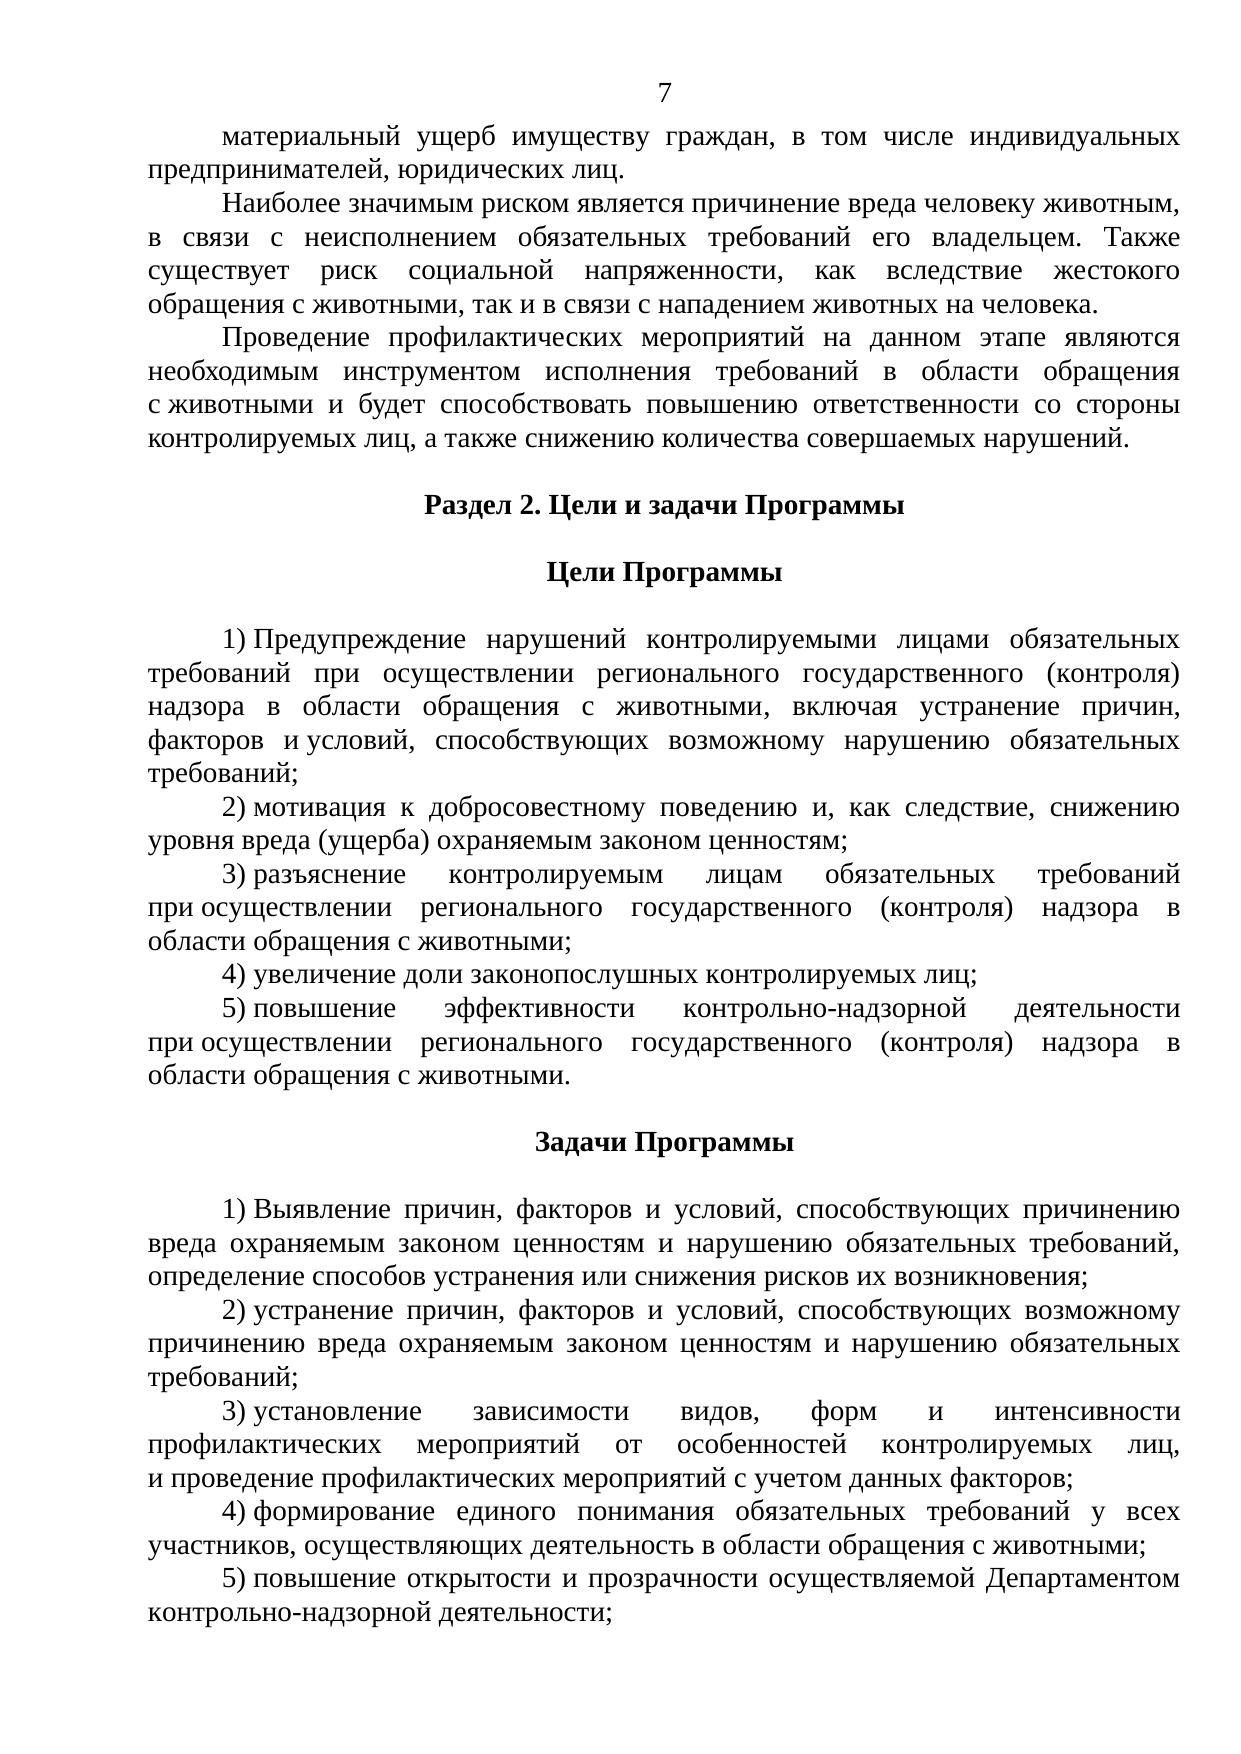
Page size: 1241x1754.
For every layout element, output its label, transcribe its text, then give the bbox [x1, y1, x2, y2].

text Задачи Программы [148, 1124, 1181, 1158]
text Раздел 2. Цели и задачи Программы [148, 487, 1181, 521]
text 2) устранение причин, факторов и условий, способствующих возможному причинению вреда охраняемым законом ценностям и нарушению обязательных требований; [148, 1292, 1181, 1393]
text Проведение профилактических мероприятий на данном этапе являются необходимым инструментом исполнения требований в области обращения с животными и будет способствовать повышению ответственности со стороны контролируемых лиц, а также снижению количества совершаемых нарушений. [148, 319, 1181, 453]
text 4) увеличение доли законопослушных контролируемых лиц; [148, 957, 1181, 990]
text Цели Программы [148, 554, 1181, 588]
text 2) мотивация к добросовестному поведению и, как следствие, снижению уровня вреда (ущерба) охраняемым законом ценностям; [148, 789, 1181, 856]
text материальный ущерб имуществу граждан, в том числе индивидуальных предпринимателей, юридических лиц. [148, 118, 1181, 185]
text 1) Выявление причин, факторов и условий, способствующих причинению вреда охраняемым законом ценностям и нарушению обязательных требований, определение способов устранения или снижения рисков их возникновения; [148, 1191, 1181, 1292]
text 1) Предупреждение нарушений контролируемыми лицами обязательных требований при осуществлении регионального государственного (контроля) надзора в области обращения с животными, включая устранение причин, факторов и условий, способствующих возможному нарушению обязательных требований; [148, 621, 1181, 789]
text 5) повышение открытости и прозрачности осуществляемой Департаментом контрольно-надзорной деятельности; [148, 1560, 1181, 1627]
text 3) разъяснение контролируемым лицам обязательных требований при осуществлении регионального государственного (контроля) надзора в области обращения с животными; [148, 856, 1181, 957]
text 5) повышение эффективности контрольно-надзорной деятельности при осуществлении регионального государственного (контроля) надзора в области обращения с животными. [148, 990, 1181, 1091]
text 3) установление зависимости видов, форм и интенсивности профилактических мероприятий от особенностей контролируемых лиц, и проведение профилактических мероприятий с учетом данных факторов; [148, 1393, 1181, 1493]
text Наиболее значимым риском является причинение вреда человеку животным, в связи с неисполнением обязательных требований его владельцем. Также существует риск социальной напряженности, как вследствие жестокого обращения с животными, так и в связи с нападением животных на человека. [148, 185, 1181, 319]
text 4) формирование единого понимания обязательных требований у всех участников, осуществляющих деятельность в области обращения с животными; [148, 1493, 1181, 1560]
